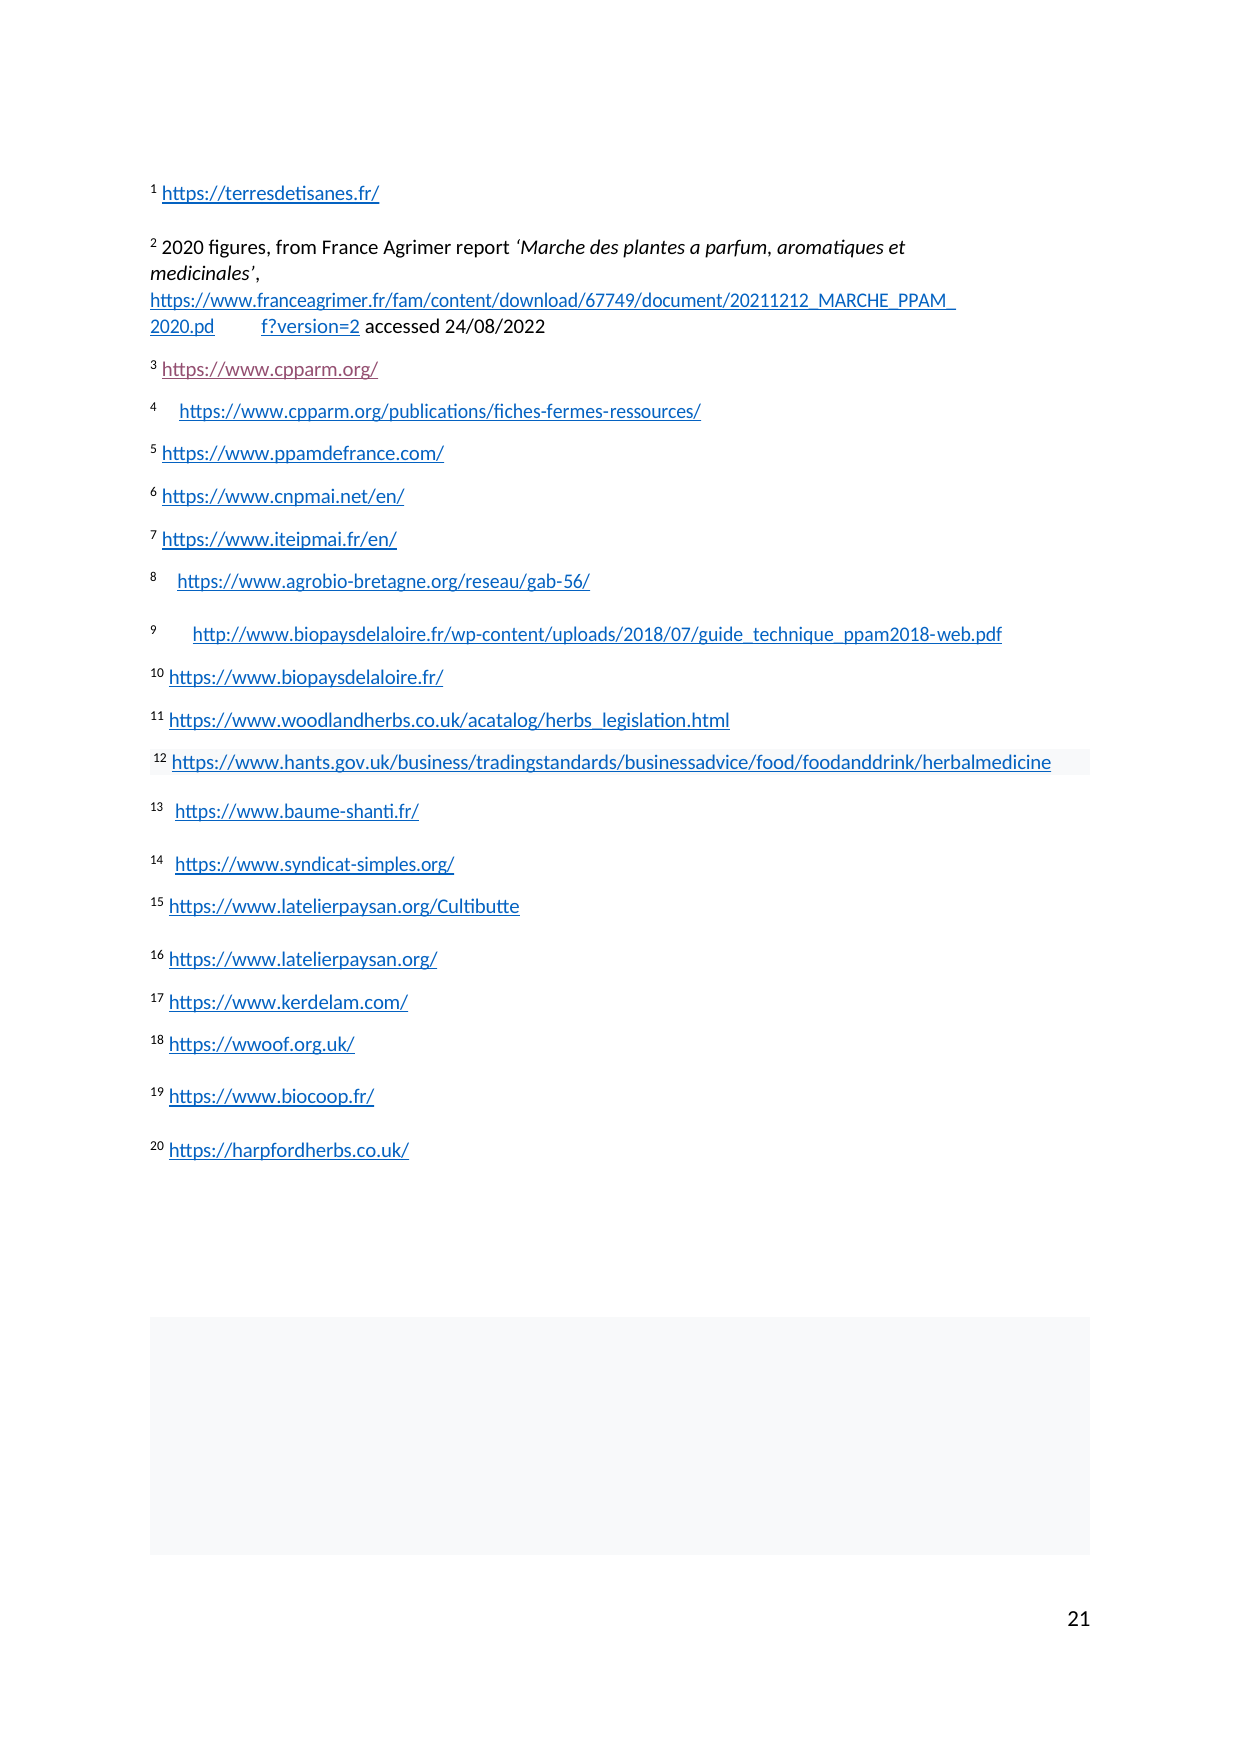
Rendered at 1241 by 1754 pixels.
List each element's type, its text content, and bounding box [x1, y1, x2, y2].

text 1 https://terresdetisanes.fr/ [150, 181, 1090, 206]
text 16 https://www.latelierpaysan.org/ [150, 946, 1090, 972]
text 18 https://wwoof.org.uk/ [150, 1031, 1090, 1057]
text 15 https://www.latelierpaysan.org/Cultibutte [150, 893, 1090, 919]
text 5 https://www.ppamdefrance.com/ [150, 440, 1090, 466]
text 3 https://www.cpparm.org/ [150, 356, 1090, 382]
text 13 https://www.baume-shanti.fr/ [150, 798, 1090, 823]
text 20 https://harpfordherbs.co.uk/ [150, 1137, 1090, 1162]
text 9 http://www.biopaysdelaloire.fr/wp-content/uploads/2018/07/guide_technique_ppam2018-web.pdf [150, 621, 1090, 647]
text 7 https://www.iteipmai.fr/en/ [150, 527, 1090, 552]
text 8 https://www.agrobio-bretagne.org/reseau/gab-56/ [150, 568, 1090, 594]
text 2 2020 figures, from France Agrimer report ‘Marche des plantes a parfum, aromatiques et medicinales’, https://www.franceagrimer.fr/fam/content/download/67749/document/20211212_MARCHE_PPAM_2020.pd f?version=2 accessed 24/08/2022 [150, 234, 961, 339]
text 6 https://www.cnpmai.net/en/ [150, 483, 1090, 509]
text 11 https://www.woodlandherbs.co.uk/acatalog/herbs_legislation.html [150, 707, 1090, 733]
text 17 https://www.kerdelam.com/ [150, 989, 1090, 1014]
text 14 https://www.syndicat-simples.org/ [150, 852, 1090, 877]
text 4 https://www.cpparm.org/publications/fiches-fermes-ressources/ [150, 398, 1090, 424]
text 19 https://www.biocoop.fr/ [150, 1084, 1090, 1109]
text 12 https://www.hants.gov.uk/business/tradingstandards/businessadvice/food/foodanddrink/herbalmedicine [150, 749, 1090, 775]
text 10 https://www.biopaysdelaloire.fr/ [150, 664, 1090, 690]
